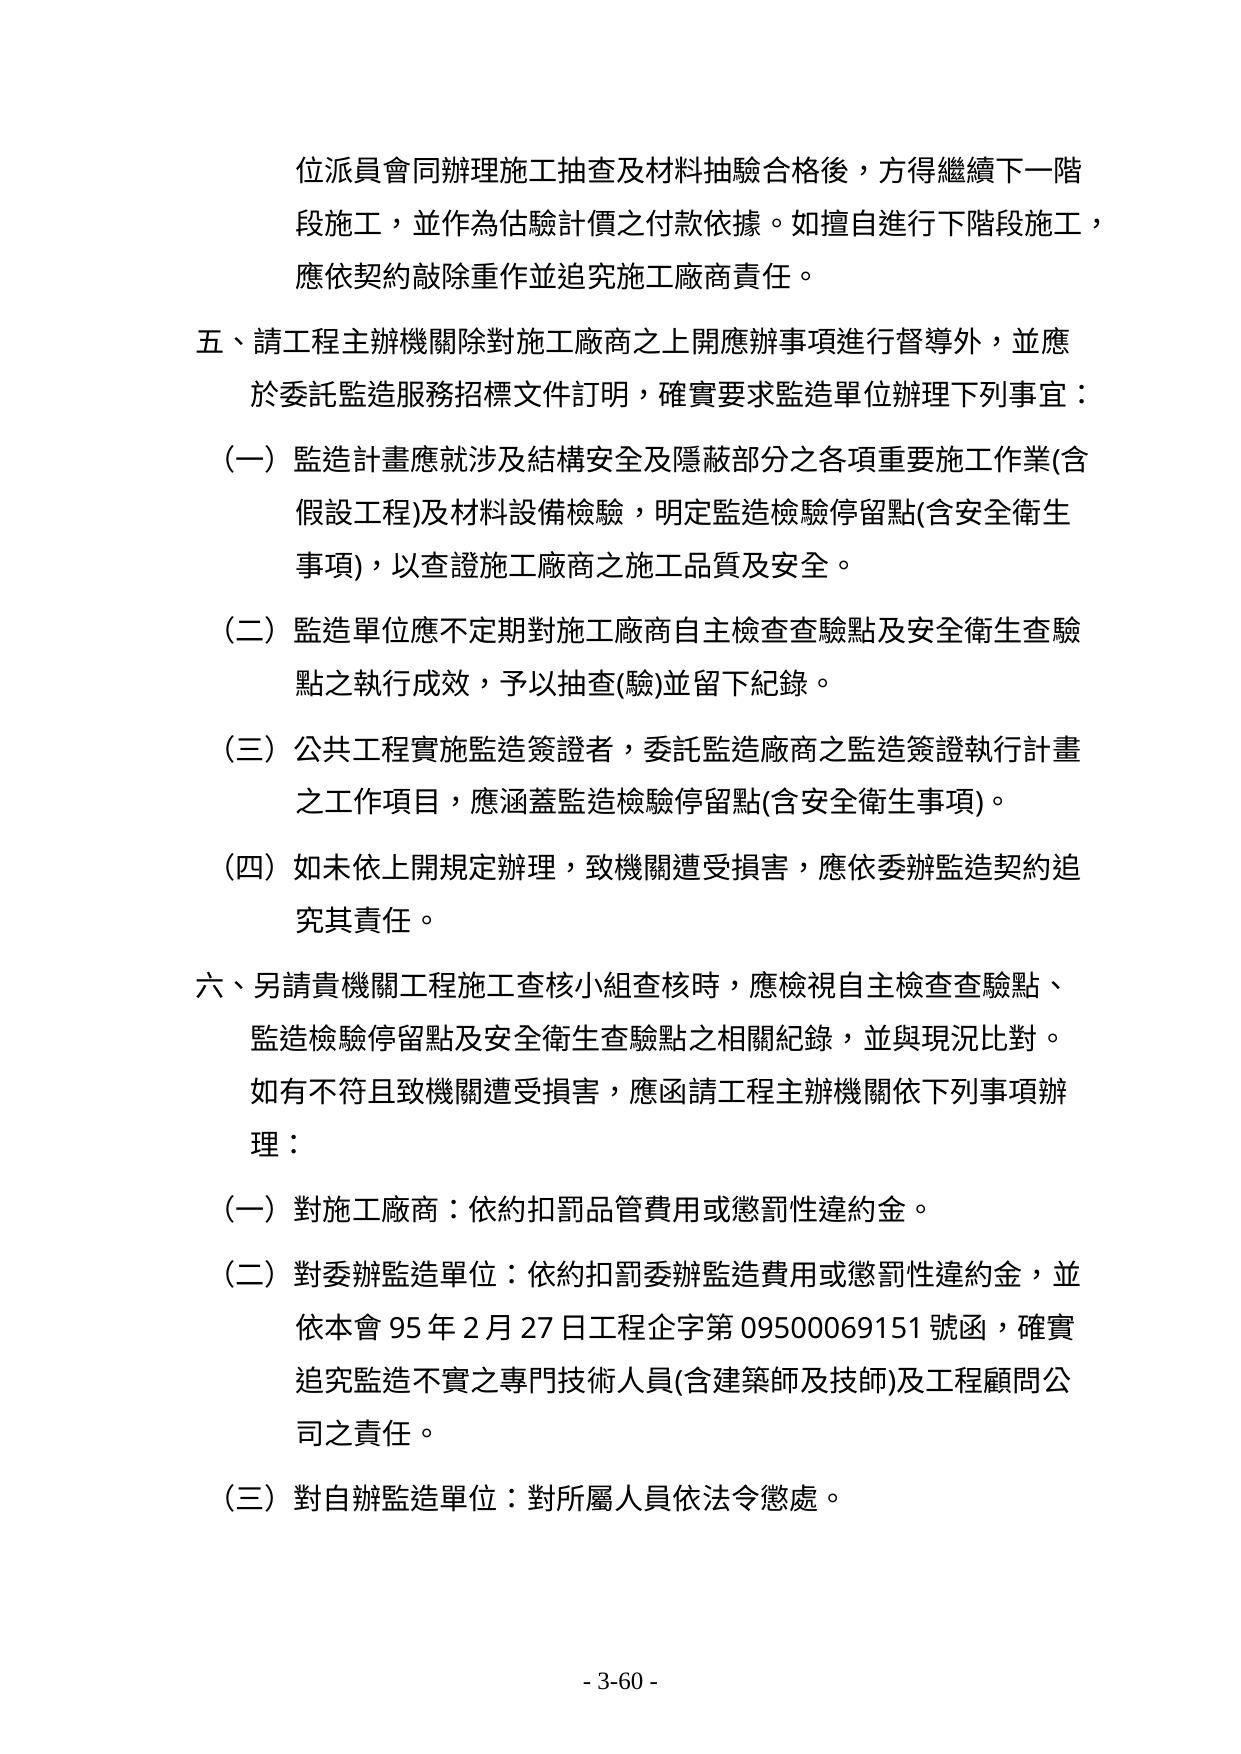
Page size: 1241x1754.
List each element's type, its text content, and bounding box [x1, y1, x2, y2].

text 六、另請貴機關工程施工查核小組查核時，應檢視自主檢查查驗點、監造檢驗停留點及安全衛生查驗點之相關紀錄，並與現況比對。如有不符且致機關遭受損害，應函請工程主辦機關依下列事項辦理： [195, 963, 1092, 1163]
text （二）對委辦監造單位：依約扣罰委辦監造費用或懲罰性違約金，並依本會95年2月27日工程企字第09500069151號函，確實追究監造不實之專門技術人員(含建築師及技師)及工程顧問公司之責任。 [206, 1252, 1092, 1453]
text （三）公共工程實施監造簽證者，委託監造廠商之監造簽證執行計畫之工作項目，應涵蓋監造檢驗停留點(含安全衛生事項)。 [206, 726, 1092, 821]
text （一）對施工廠商：依約扣罰品管費用或懲罰性違約金。 [206, 1186, 1092, 1229]
text 五、請工程主辦機關除對施工廠商之上開應辦事項進行督導外，並應於委託監造服務招標文件訂明，確實要求監造單位辦理下列事宜： [195, 319, 1092, 414]
text （三）有關監造單位監造檢驗停留點(含安全衛生事項)，須經監造單位派員會同辦理施工抽查及材料抽驗合格後，方得繼續下一階段施工，並作為估驗計價之付款依據。如擅自進行下階段施工，應依契約敲除重作並追究施工廠商責任。 [206, 148, 1092, 296]
text （一）監造計畫應就涉及結構安全及隱蔽部分之各項重要施工作業(含假設工程)及材料設備檢驗，明定監造檢驗停留點(含安全衛生事項)，以查證施工廠商之施工品質及安全。 [206, 437, 1092, 585]
text （四）如未依上開規定辦理，致機關遭受損害，應依委辦監造契約追究其責任。 [206, 844, 1092, 939]
text （三）對自辦監造單位：對所屬人員依法令懲處。 [206, 1476, 1092, 1518]
text （二）監造單位應不定期對施工廠商自主檢查查驗點及安全衛生查驗點之執行成效，予以抽查(驗)並留下紀錄。 [206, 608, 1092, 703]
